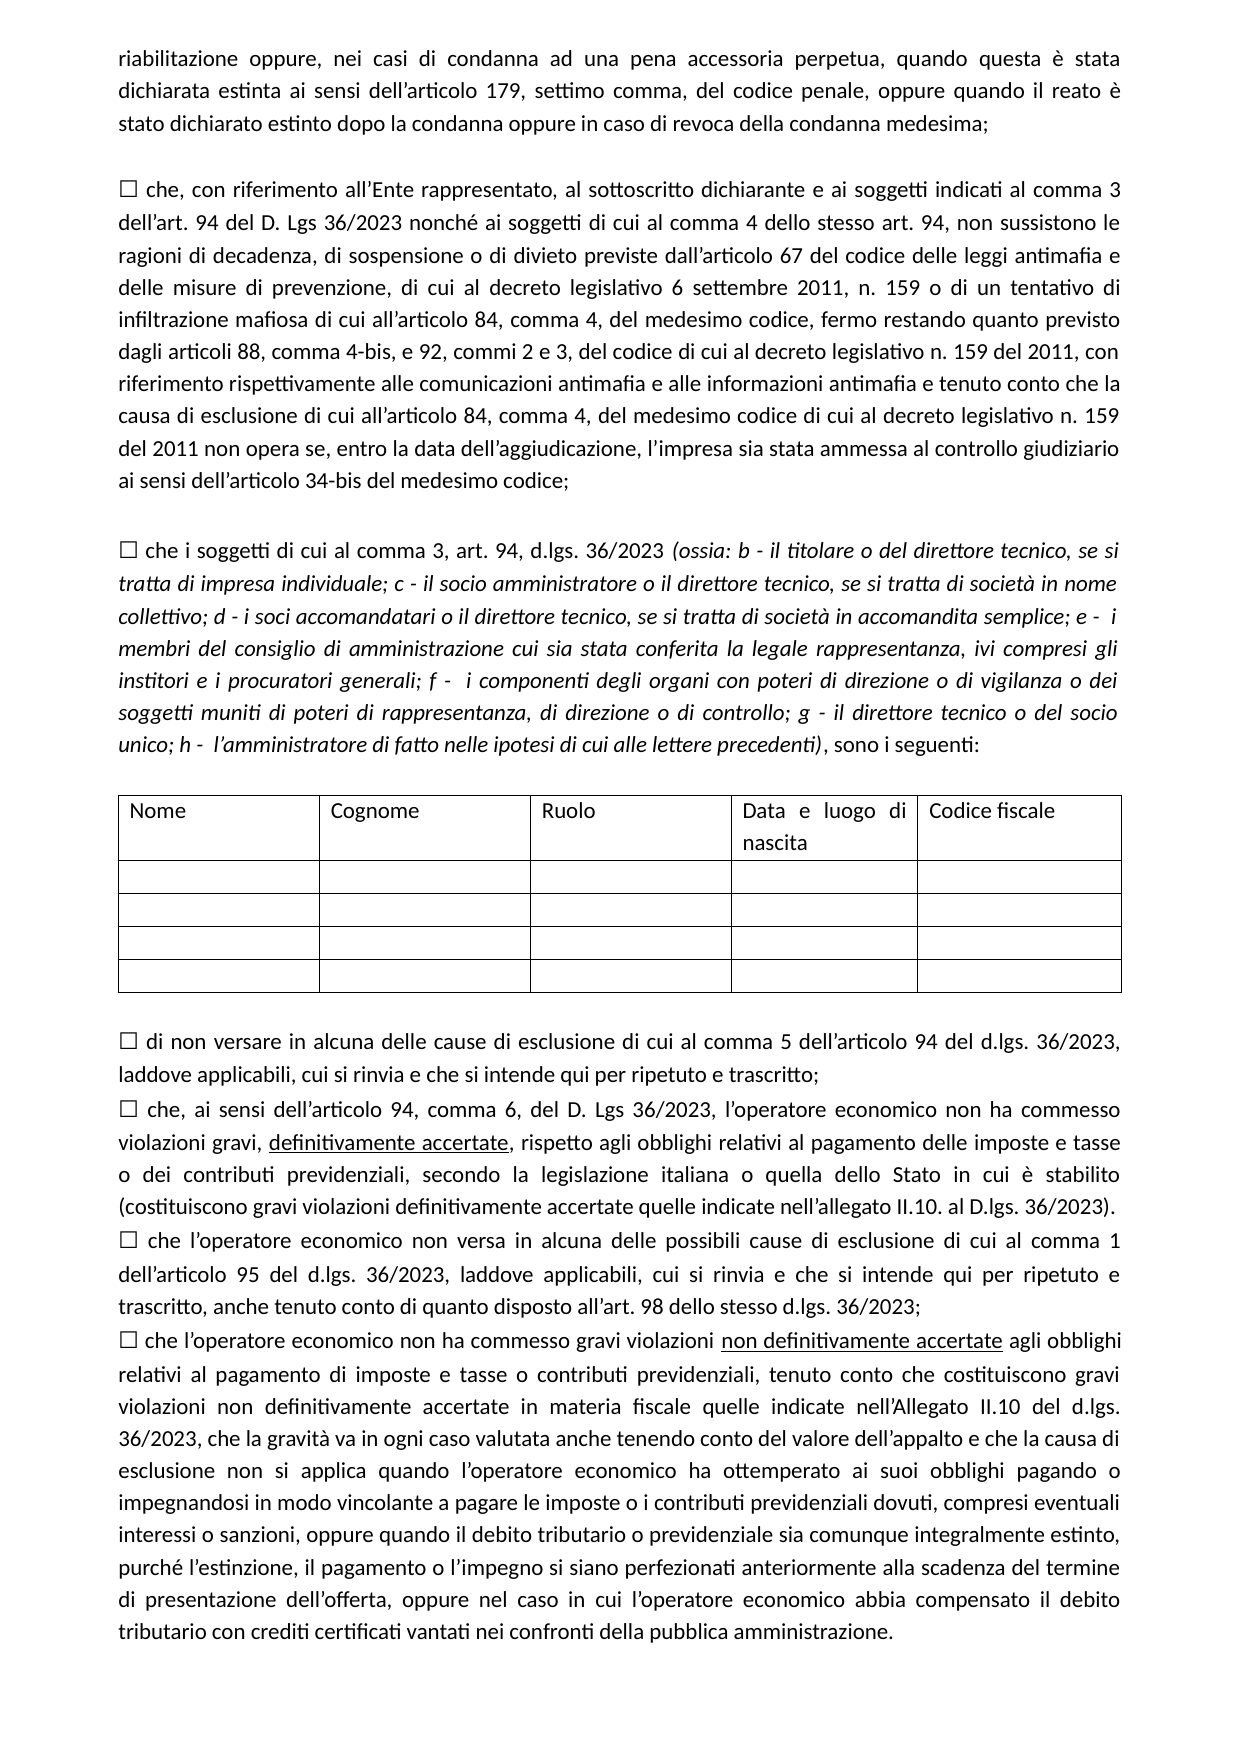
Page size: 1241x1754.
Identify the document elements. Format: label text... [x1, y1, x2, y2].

table_cell [531, 894, 731, 926]
table_cell [732, 960, 917, 992]
table_cell [918, 861, 1121, 893]
text ☐ che, ai sensi dell’articolo 94, comma 6, del D. Lgs 36/2023, l’operatore economico non ha commesso violazioni gravi, definitivamente accertate, rispetto agli obblighi relativi al pagamento delle imposte e tasse o dei contributi previdenziali, secondo la legislazione italiana o quella dello Stato in cui è stabilito (costituiscono gravi violazioni definitivamente accertate quelle indicate nell’allegato II.10. al D.lgs. 36/2023). [118, 1092, 1122, 1220]
table_cell [732, 861, 917, 893]
table_cell [531, 927, 731, 959]
table_cell [918, 927, 1121, 959]
table_cell [119, 861, 319, 893]
text riabilitazione oppure, nei casi di condanna ad una pena accessoria perpetua, quando questa è stata dichiarata estinta ai sensi dell’articolo 179, settimo comma, del codice penale, oppure quando il reato è stato dichiarato estinto dopo la condanna oppure in caso di revoca della condanna medesima; [118, 44, 1122, 137]
table_cell [918, 960, 1121, 992]
table_cell [732, 927, 917, 959]
table_header Nome [119, 796, 319, 860]
text ☐ che l’operatore economico non versa in alcuna delle possibili cause di esclusione di cui al comma 1 dell’articolo 95 del d.lgs. 36/2023, laddove applicabili, cui si rinvia e che si intende qui per ripetuto e trascritto, anche tenuto conto di quanto disposto all’art. 98 dello stesso d.lgs. 36/2023; [118, 1224, 1122, 1320]
table_header Data e luogo di nascita [732, 796, 917, 860]
table_header Ruolo [531, 796, 731, 860]
text ☐ di non versare in alcuna delle cause di esclusione di cui al comma 5 dell’articolo 94 del d.lgs. 36/2023, laddove applicabili, cui si rinvia e che si intende qui per ripetuto e trascritto; [118, 1025, 1122, 1088]
table_cell [918, 894, 1121, 926]
table_cell [531, 861, 731, 893]
text ☐ che, con riferimento all’Ente rappresentato, al sottoscritto dichiarante e ai soggetti indicati al comma 3 dell’art. 94 del D. Lgs 36/2023 nonché ai soggetti di cui al comma 4 dello stesso art. 94, non sussistono le ragioni di decadenza, di sospensione o di divieto previste dall’articolo 67 del codice delle leggi antimafia e delle misure di prevenzione, di cui al decreto legislativo 6 settembre 2011, n. 159 o di un tentativo di infiltrazione mafiosa di cui all’articolo 84, comma 4, del medesimo codice, fermo restando quanto previsto dagli articoli 88, comma 4-bis, e 92, commi 2 e 3, del codice di cui al decreto legislativo n. 159 del 2011, con riferimento rispettivamente alle comunicazioni antimafia e alle informazioni antimafia e tenuto conto che la causa di esclusione di cui all’articolo 84, comma 4, del medesimo codice di cui al decreto legislativo n. 159 del 2011 non opera se, entro la data dell’aggiudicazione, l’impresa sia stata ammessa al controllo giudiziario ai sensi dell’articolo 34-bis del medesimo codice; [118, 173, 1122, 494]
table_header Codice fiscale [918, 796, 1121, 860]
table_cell [320, 927, 530, 959]
table_cell [732, 894, 917, 926]
table_header Cognome [320, 796, 530, 860]
table_cell [320, 894, 530, 926]
text ☐ che i soggetti di cui al comma 3, art. 94, d.lgs. 36/2023 (ossia: b - il titolare o del direttore tecnico, se si tratta di impresa individuale; c - il socio amministratore o il direttore tecnico, se si tratta di società in nome collettivo; d - i soci accomandatari o il direttore tecnico, se si tratta di società in accomandita semplice; e - i membri del consiglio di amministrazione cui sia stata conferita la legale rappresentanza, ivi compresi gli institori e i procuratori generali; f - i componenti degli organi con poteri di direzione o di vigilanza o dei soggetti muniti di poteri di rappresentanza, di direzione o di controllo; g - il direttore tecnico o del socio unico; h - l’amministratore di fatto nelle ipotesi di cui alle lettere precedenti), sono i seguenti: [118, 534, 1122, 758]
table_cell [119, 927, 319, 959]
table_cell [119, 894, 319, 926]
table_cell [320, 960, 530, 992]
table_cell [531, 960, 731, 992]
table_cell [320, 861, 530, 893]
text ☐ che l’operatore economico non ha commesso gravi violazioni non definitivamente accertate agli obblighi relativi al pagamento di imposte e tasse o contributi previdenziali, tenuto conto che costituiscono gravi violazioni non definitivamente accertate in materia fiscale quelle indicate nell’Allegato II.10 del d.lgs. 36/2023, che la gravità va in ogni caso valutata anche tenendo conto del valore dell’appalto e che la causa di esclusione non si applica quando l’operatore economico ha ottemperato ai suoi obblighi pagando o impegnandosi in modo vincolante a pagare le imposte o i contributi previdenziali dovuti, compresi eventuali interessi o sanzioni, oppure quando il debito tributario o previdenziale sia comunque integralmente estinto, purché l’estinzione, il pagamento o l’impegno si siano perfezionati anteriormente alla scadenza del termine di presentazione dell’offerta, oppure nel caso in cui l’operatore economico abbia compensato il debito tributario con crediti certificati vantati nei confronti della pubblica amministrazione. [118, 1324, 1122, 1645]
table_cell [119, 960, 319, 992]
